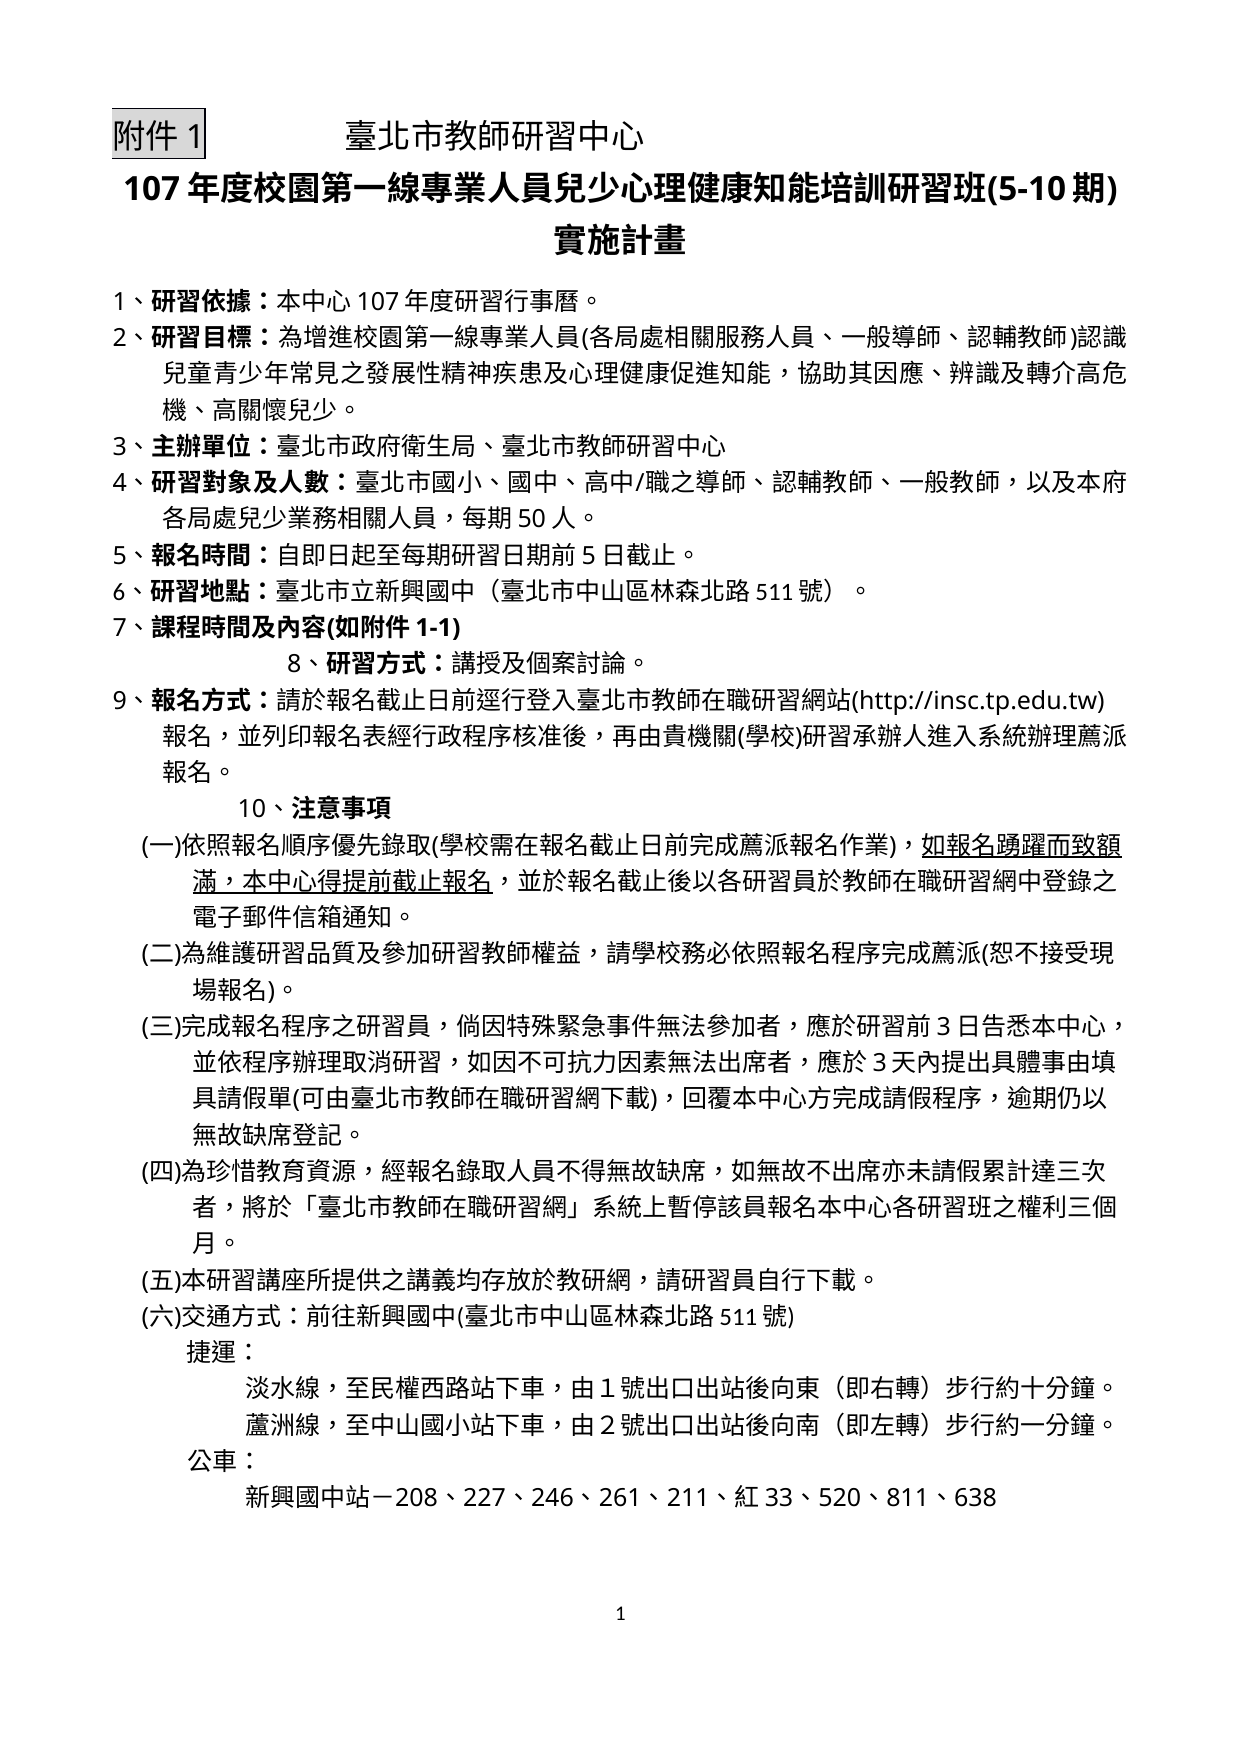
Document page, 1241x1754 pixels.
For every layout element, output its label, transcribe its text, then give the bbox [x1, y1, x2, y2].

text 蘆洲線，至中山國小站下車，由２號出口出站後向南（即左轉）步行約一分鐘。 [245, 1405, 1128, 1441]
list 研習方式：講授及個案討論。 [287, 644, 1128, 680]
list 報名方式：請於報名截止日前逕行登入臺北市教師在職研習網站(http://insc.tp.edu.tw)報名，並列印報名表經行政程序核准後，再由貴機關(學校)研習承辦人進入系統辦理薦派報名。 [112, 680, 1128, 789]
text (二)為維護研習品質及參加研習教師權益，請學校務必依照報名程序完成薦派(恕不接受現場報名)。 [141, 934, 1128, 1006]
list 注意事項 [237, 789, 1128, 825]
text 公車： [112, 1441, 1128, 1478]
text 107年度校園第一線專業人員兒少心理健康知能培訓研習班(5-10期) [112, 158, 1128, 211]
text (四)為珍惜教育資源，經報名錄取人員不得無故缺席，如無故不出席亦未請假累計達三次者，將於「臺北市教師在職研習網」系統上暫停該員報名本中心各研習班之權利三個月。 [141, 1151, 1128, 1260]
list 研習地點：臺北市立新興國中（臺北市中山區林森北路511號）。 [112, 571, 1128, 608]
text 實施計畫 [112, 211, 1128, 263]
text (一)依照報名順序優先錄取(學校需在報名截止日前完成薦派報名作業)，如報名踴躍而致額滿，本中心得提前截止報名，並於報名截止後以各研習員於教師在職研習網中登錄之電子郵件信箱通知。 [141, 825, 1128, 934]
text (六)交通方式：前往新興國中(臺北市中山區林森北路511號) [141, 1296, 1128, 1333]
list 研習依據：本中心107年度研習行事曆。 [112, 281, 1128, 318]
text 新興國中站－208、227、246、261、211、紅33、520、811、638 [245, 1478, 1128, 1514]
list 報名時間：自即日起至每期研習日期前5日截止。 [112, 535, 1128, 571]
text 捷運： [186, 1333, 1128, 1369]
list 課程時間及內容(如附件1-1) [112, 608, 1128, 644]
text (五)本研習講座所提供之講義均存放於教研網，請研習員自行下載。 [141, 1260, 1128, 1296]
text 附件1 臺北市教師研習中心 [112, 106, 1128, 158]
list 主辦單位：臺北市政府衛生局、臺北市教師研習中心 [112, 426, 1128, 463]
list 研習目標：為增進校園第一線專業人員(各局處相關服務人員、一般導師、認輔教師)認識兒童青少年常見之發展性精神疾患及心理健康促進知能，協助其因應、辨識及轉介高危機、高關懷兒少。 [112, 318, 1128, 426]
text 淡水線，至民權西路站下車，由１號出口出站後向東（即右轉）步行約十分鐘。 [245, 1369, 1128, 1405]
text (三)完成報名程序之研習員，倘因特殊緊急事件無法參加者，應於研習前3日告悉本中心，並依程序辦理取消研習，如因不可抗力因素無法出席者，應於3天內提出具體事由填具請假單(可由臺北市教師在職研習網下載)，回覆本中心方完成請假程序，逾期仍以無故缺席登記。 [141, 1006, 1128, 1151]
list 研習對象及人數：臺北市國小、國中、高中/職之導師、認輔教師、一般教師，以及本府各局處兒少業務相關人員，每期50人。 [112, 463, 1128, 535]
